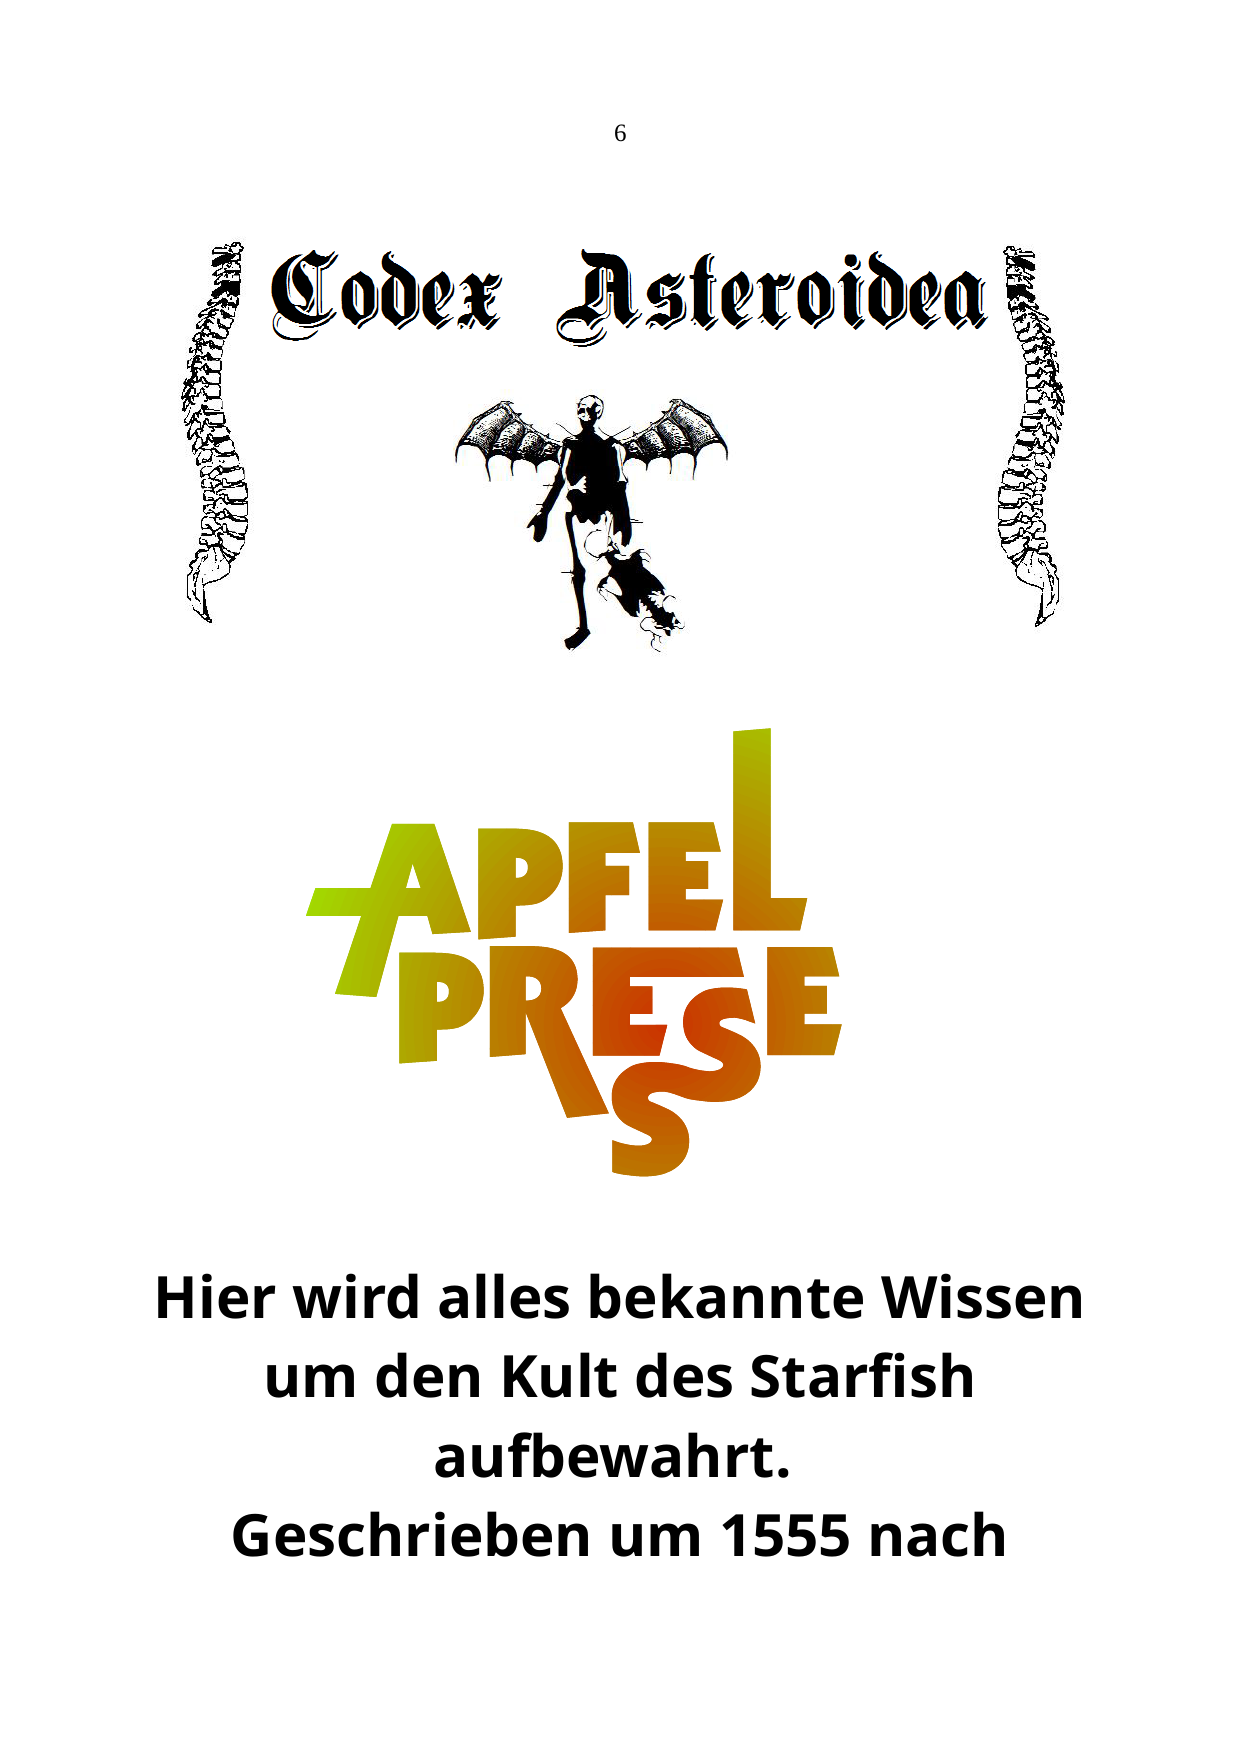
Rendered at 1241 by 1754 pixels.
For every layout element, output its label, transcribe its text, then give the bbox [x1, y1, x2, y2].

text Geschrieben um 1555 nach [118, 1494, 1122, 1574]
picture [116, 190, 1121, 681]
text Hier wird alles bekannte Wissen um den Kult des Starfish aufbewahrt. [118, 1256, 1122, 1494]
